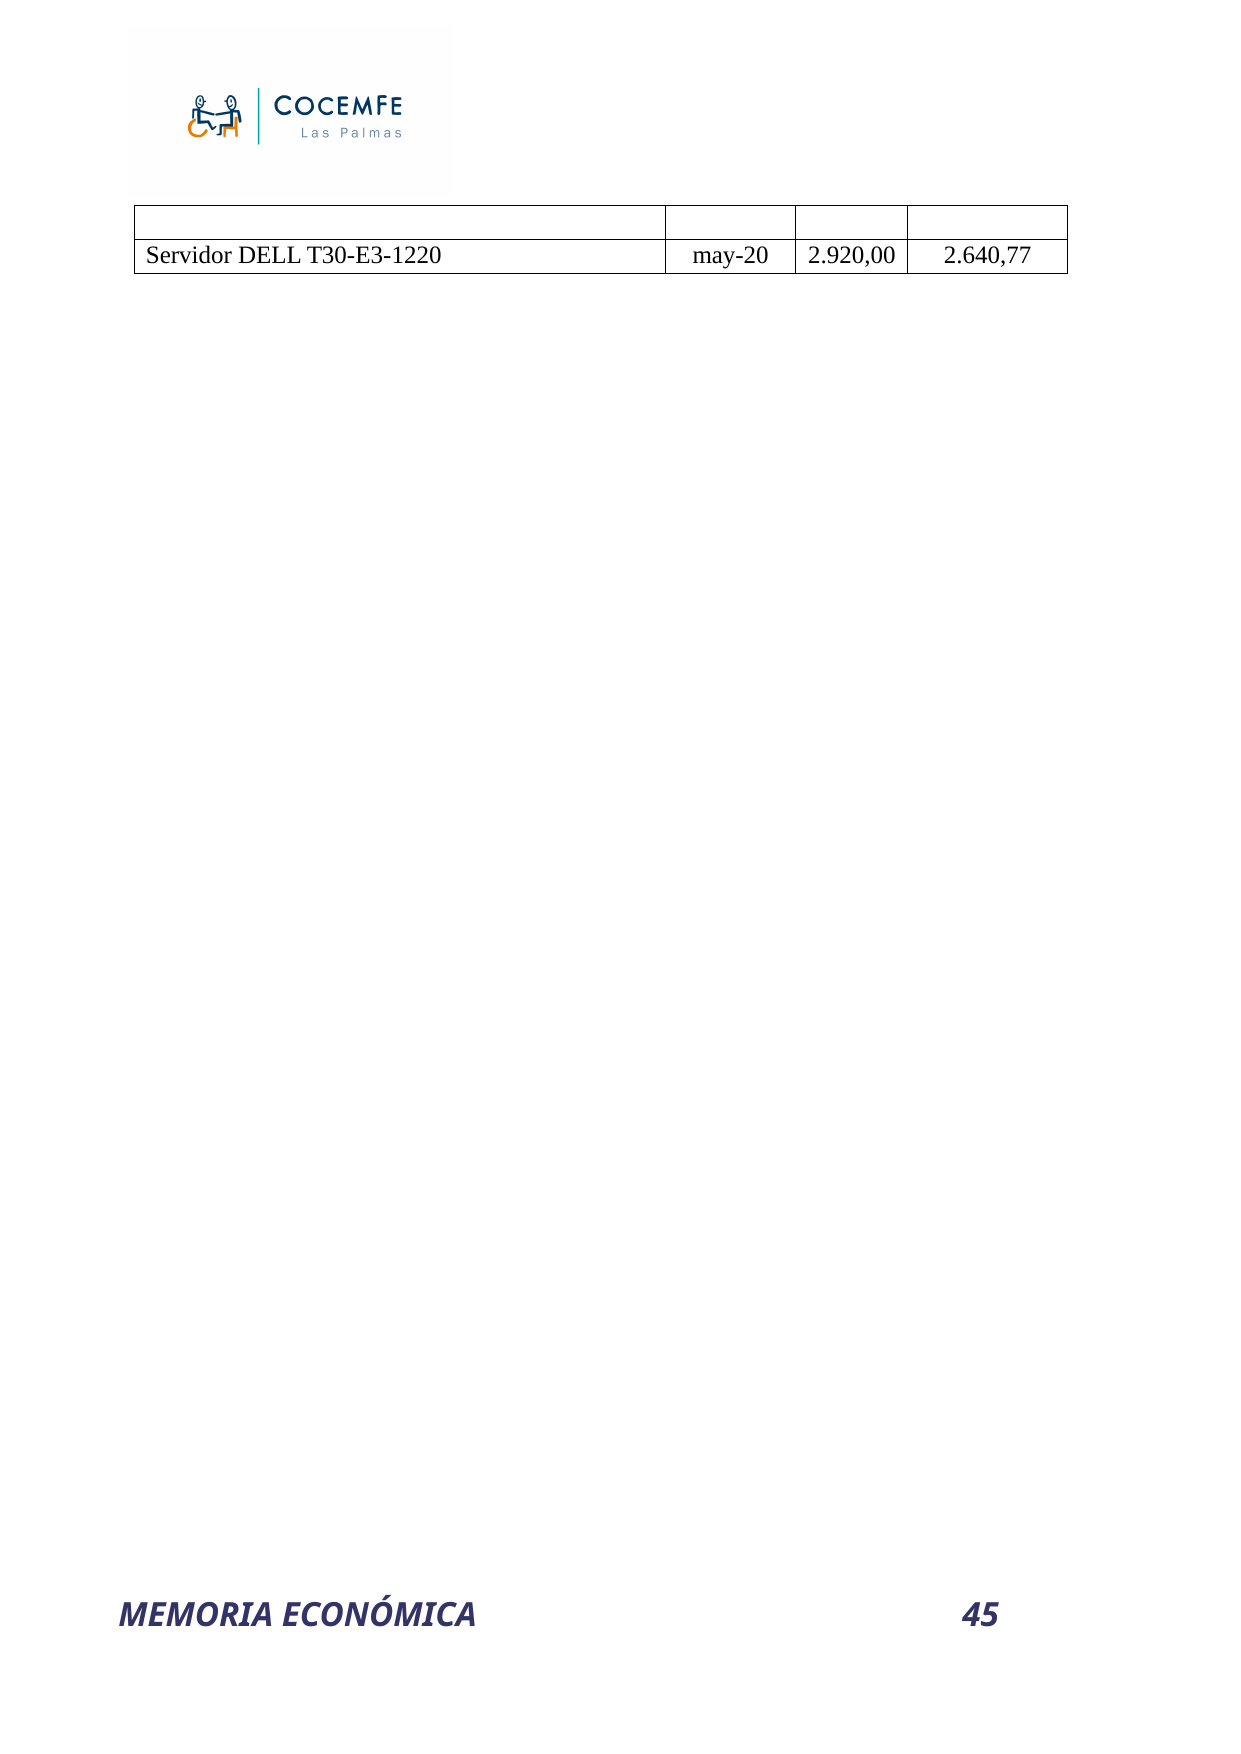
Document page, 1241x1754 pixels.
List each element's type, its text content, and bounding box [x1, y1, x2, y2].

table_cell [908, 206, 1067, 239]
table_cell [666, 206, 795, 239]
table_cell [135, 206, 665, 239]
table_cell [796, 206, 907, 239]
table_cell 2.640,77 [908, 240, 1067, 273]
table_cell may-20 [666, 240, 795, 273]
table_cell Servidor DELL T30-E3-1220 [135, 240, 665, 273]
picture [127, 26, 453, 197]
table_cell 2.920,00 [796, 240, 907, 273]
